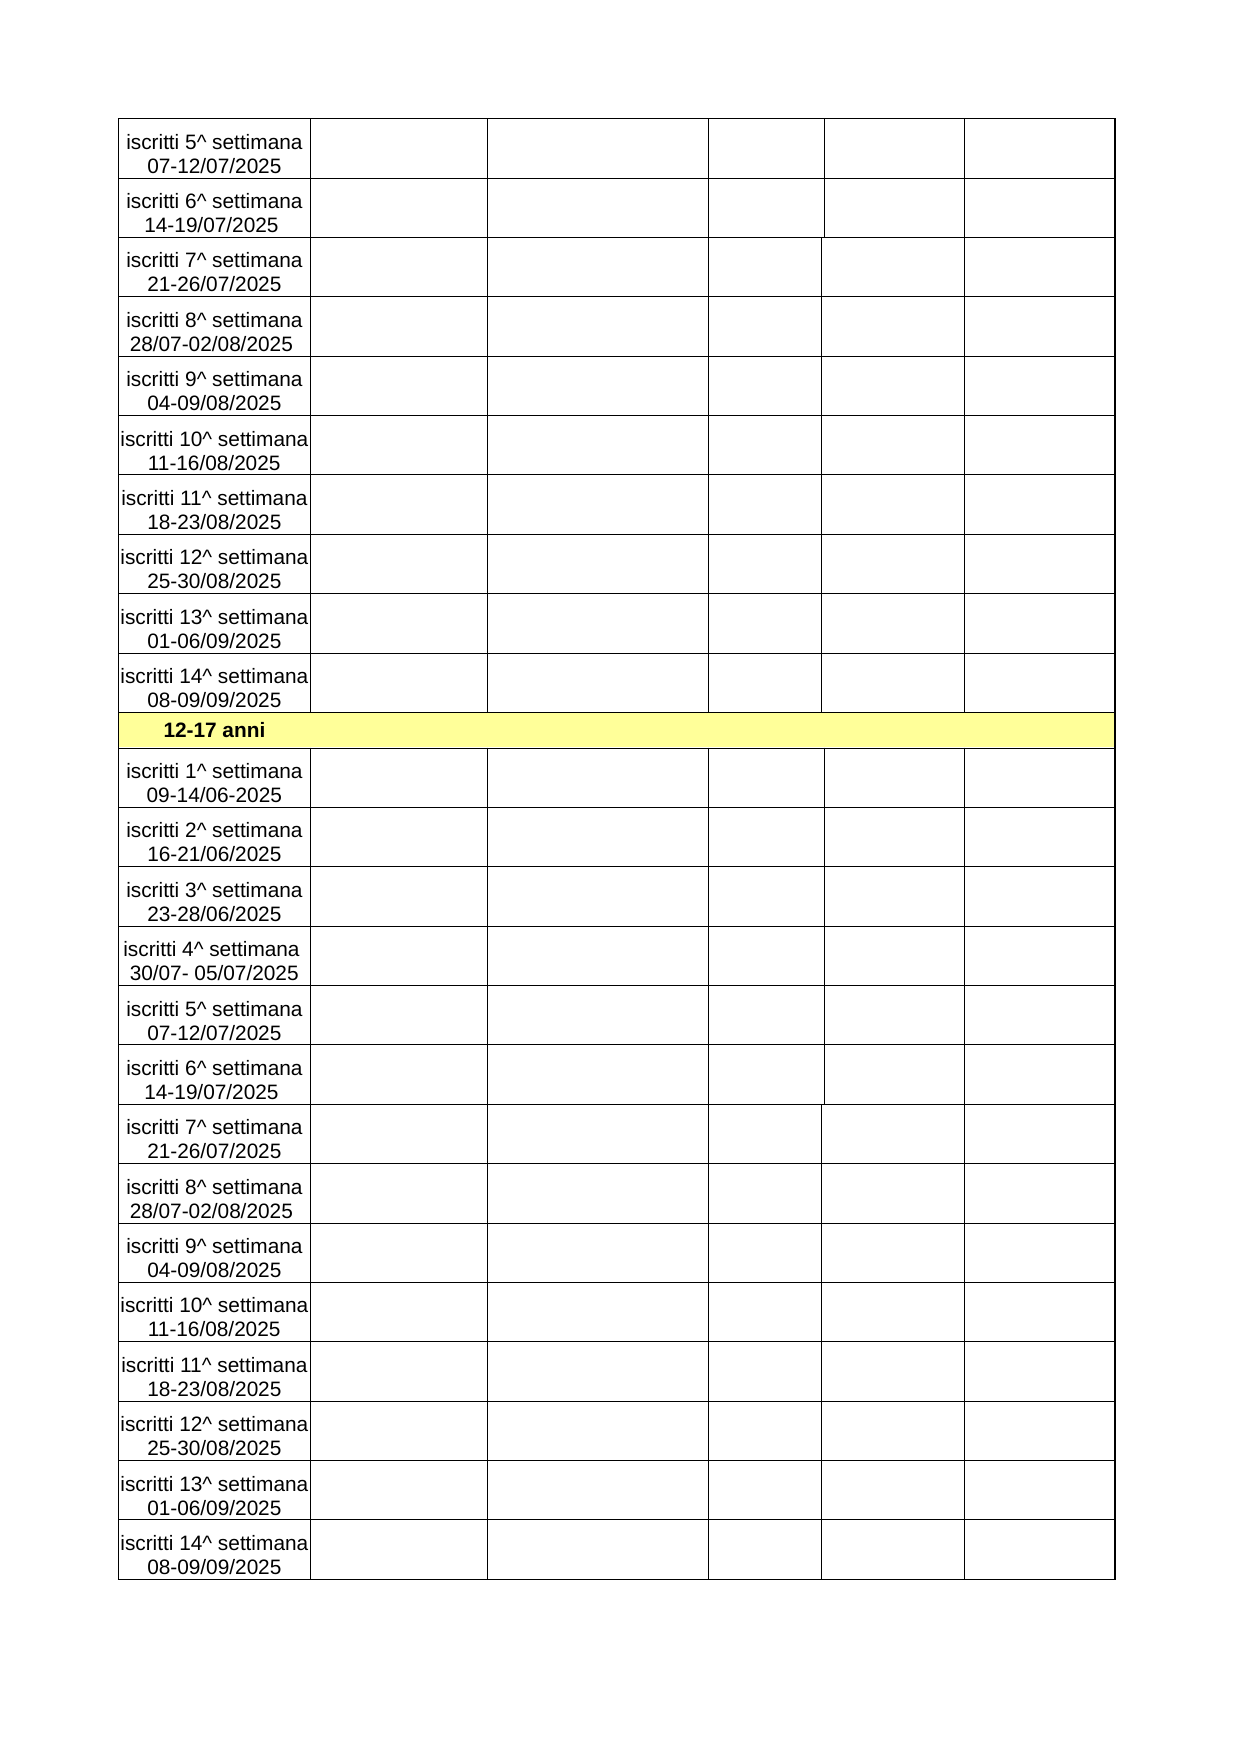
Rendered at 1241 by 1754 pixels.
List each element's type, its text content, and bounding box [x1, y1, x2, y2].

table_cell [709, 1045, 824, 1104]
table_cell [822, 1164, 964, 1222]
table_cell [822, 297, 964, 356]
table_cell [822, 1402, 964, 1460]
table_cell [311, 238, 487, 296]
table_cell [488, 749, 708, 807]
table_cell [488, 535, 708, 593]
table_cell [822, 238, 964, 296]
table_cell [709, 749, 824, 807]
table_cell [311, 749, 487, 807]
table_cell [311, 535, 487, 593]
table_cell iscritti 7^ settimana 21-26/07/2025 [119, 1105, 310, 1163]
table_cell iscritti 9^ settimana 04-09/08/2025 [119, 357, 310, 415]
table_cell [965, 1283, 1114, 1341]
table_cell iscritti 10^ settimana 11-16/08/2025 [119, 1283, 310, 1341]
table_cell [311, 654, 487, 712]
table_cell [488, 416, 708, 474]
table_cell [311, 867, 487, 926]
table_cell [825, 986, 964, 1044]
table_cell [965, 594, 1114, 652]
table_cell [965, 475, 1114, 534]
table_cell [965, 749, 1114, 807]
table_cell [488, 357, 708, 415]
table_cell [965, 1520, 1114, 1579]
table_cell iscritti 2^ settimana 16-21/06/2025 [119, 808, 310, 866]
table_cell [965, 986, 1114, 1044]
table_cell [965, 416, 1114, 474]
table_cell iscritti 5^ settimana 07-12/07/2025 [119, 119, 310, 177]
table_cell [709, 1402, 821, 1460]
table_cell [488, 654, 708, 712]
table_cell [825, 119, 964, 177]
table_cell [709, 713, 822, 747]
table_cell [709, 1164, 821, 1222]
table_cell [822, 416, 964, 474]
table_cell [488, 179, 708, 237]
table_cell [965, 297, 1114, 356]
table_cell [822, 357, 964, 415]
table_cell [965, 808, 1114, 866]
table_cell [965, 1402, 1114, 1460]
table_cell [488, 1520, 708, 1579]
table_cell iscritti 7^ settimana 21-26/07/2025 [119, 238, 310, 296]
table_cell [709, 179, 824, 237]
table_cell [825, 749, 964, 807]
table_cell [965, 535, 1114, 593]
table_cell iscritti 13^ settimana 01-06/09/2025 [119, 594, 310, 652]
table_cell [709, 1342, 821, 1401]
table_cell [311, 1461, 487, 1519]
table_cell [311, 1045, 487, 1104]
table_cell [822, 535, 964, 593]
table_cell iscritti 13^ settimana 01-06/09/2025 [119, 1461, 310, 1519]
table_cell [965, 179, 1114, 237]
table_cell [822, 1283, 964, 1341]
table_cell [488, 1164, 708, 1222]
table_cell [709, 808, 824, 866]
table_cell [311, 357, 487, 415]
table_cell [311, 1164, 487, 1222]
table_cell [488, 475, 708, 534]
table_cell iscritti 10^ settimana 11-16/08/2025 [119, 416, 310, 474]
table_cell iscritti 6^ settimana 14-19/07/2025 [119, 1045, 310, 1104]
table_cell [709, 927, 824, 985]
table_cell [709, 297, 821, 356]
table_cell [488, 594, 708, 652]
table_cell [709, 1224, 821, 1282]
table_cell [822, 1461, 964, 1519]
table_cell [822, 713, 965, 747]
table_cell [825, 179, 964, 237]
table_cell [488, 808, 708, 866]
table_cell [709, 357, 821, 415]
table_cell [311, 416, 487, 474]
table_cell iscritti 14^ settimana 08-09/09/2025 [119, 1520, 310, 1579]
table_cell [709, 475, 821, 534]
table_cell [488, 1045, 708, 1104]
table_cell [965, 1045, 1114, 1104]
table_cell [965, 238, 1114, 296]
table_cell [965, 1224, 1114, 1282]
table_cell iscritti 5^ settimana 07-12/07/2025 [119, 986, 310, 1044]
table_cell [488, 1342, 708, 1401]
table_cell [965, 119, 1114, 177]
table_cell [311, 594, 487, 652]
table_cell iscritti 11^ settimana 18-23/08/2025 [119, 1342, 310, 1401]
table_cell [709, 654, 821, 712]
table_cell [965, 927, 1114, 985]
table_cell [965, 867, 1114, 926]
table_cell [822, 654, 964, 712]
table_cell iscritti 1^ settimana 09-14/06-2025 [119, 749, 310, 807]
table_cell [488, 927, 708, 985]
table_cell [825, 867, 964, 926]
table_cell [965, 1105, 1114, 1163]
table_cell [822, 1520, 964, 1579]
table_cell [822, 1342, 964, 1401]
table_cell iscritti 11^ settimana 18-23/08/2025 [119, 475, 310, 534]
table_cell [965, 1342, 1114, 1401]
table_cell iscritti 12^ settimana 25-30/08/2025 [119, 535, 310, 593]
table_cell [311, 808, 487, 866]
table_cell iscritti 12^ settimana 25-30/08/2025 [119, 1402, 310, 1460]
table_cell iscritti 6^ settimana 14-19/07/2025 [119, 179, 310, 237]
table_cell [709, 119, 824, 177]
table_cell [822, 594, 964, 652]
table_cell [709, 1105, 821, 1163]
table_cell [311, 1520, 487, 1579]
table_cell [311, 119, 487, 177]
table_cell [965, 357, 1114, 415]
table_cell [488, 119, 708, 177]
table_cell [709, 238, 821, 296]
table_cell 12-17 anni [119, 713, 310, 747]
table_cell iscritti 3^ settimana 23-28/06/2025 [119, 867, 310, 926]
table_cell [822, 475, 964, 534]
table_cell [709, 594, 821, 652]
table_cell [488, 1224, 708, 1282]
table_cell [965, 713, 1114, 747]
table_cell [488, 238, 708, 296]
table_cell [825, 927, 964, 985]
table_cell [311, 1224, 487, 1282]
table_cell [311, 927, 487, 985]
table_cell [709, 535, 821, 593]
table_cell [822, 1224, 964, 1282]
table_cell [825, 1045, 964, 1104]
table_cell [825, 808, 964, 866]
table_cell [709, 1283, 821, 1341]
table_cell [965, 654, 1114, 712]
table_cell [822, 1105, 964, 1163]
table_cell [311, 179, 487, 237]
table_cell iscritti 14^ settimana 08-09/09/2025 [119, 654, 310, 712]
table_cell [488, 867, 708, 926]
table_cell [311, 1402, 487, 1460]
table_cell [709, 867, 824, 926]
table_cell [311, 1105, 487, 1163]
table_cell [965, 1461, 1114, 1519]
table_cell [965, 1164, 1114, 1222]
table_cell [311, 475, 487, 534]
table_cell [311, 1342, 487, 1401]
table_cell [311, 986, 487, 1044]
table_cell iscritti 8^ settimana 28/07-02/08/2025 [119, 1164, 310, 1222]
table_cell [310, 713, 487, 747]
table_cell [709, 986, 824, 1044]
table_cell [709, 1461, 821, 1519]
table_cell [488, 1461, 708, 1519]
table_cell [488, 1283, 708, 1341]
table_cell [488, 1105, 708, 1163]
table_cell iscritti 9^ settimana 04-09/08/2025 [119, 1224, 310, 1282]
table_cell iscritti 8^ settimana 28/07-02/08/2025 [119, 297, 310, 356]
table_cell [488, 1402, 708, 1460]
table_cell [488, 986, 708, 1044]
table_cell iscritti 4^ settimana 30/07- 05/07/2025 [119, 927, 310, 985]
table_cell [311, 297, 487, 356]
table_cell [488, 297, 708, 356]
table_cell [709, 1520, 821, 1579]
table_cell [311, 1283, 487, 1341]
table_cell [709, 416, 821, 474]
table_cell [487, 713, 709, 747]
